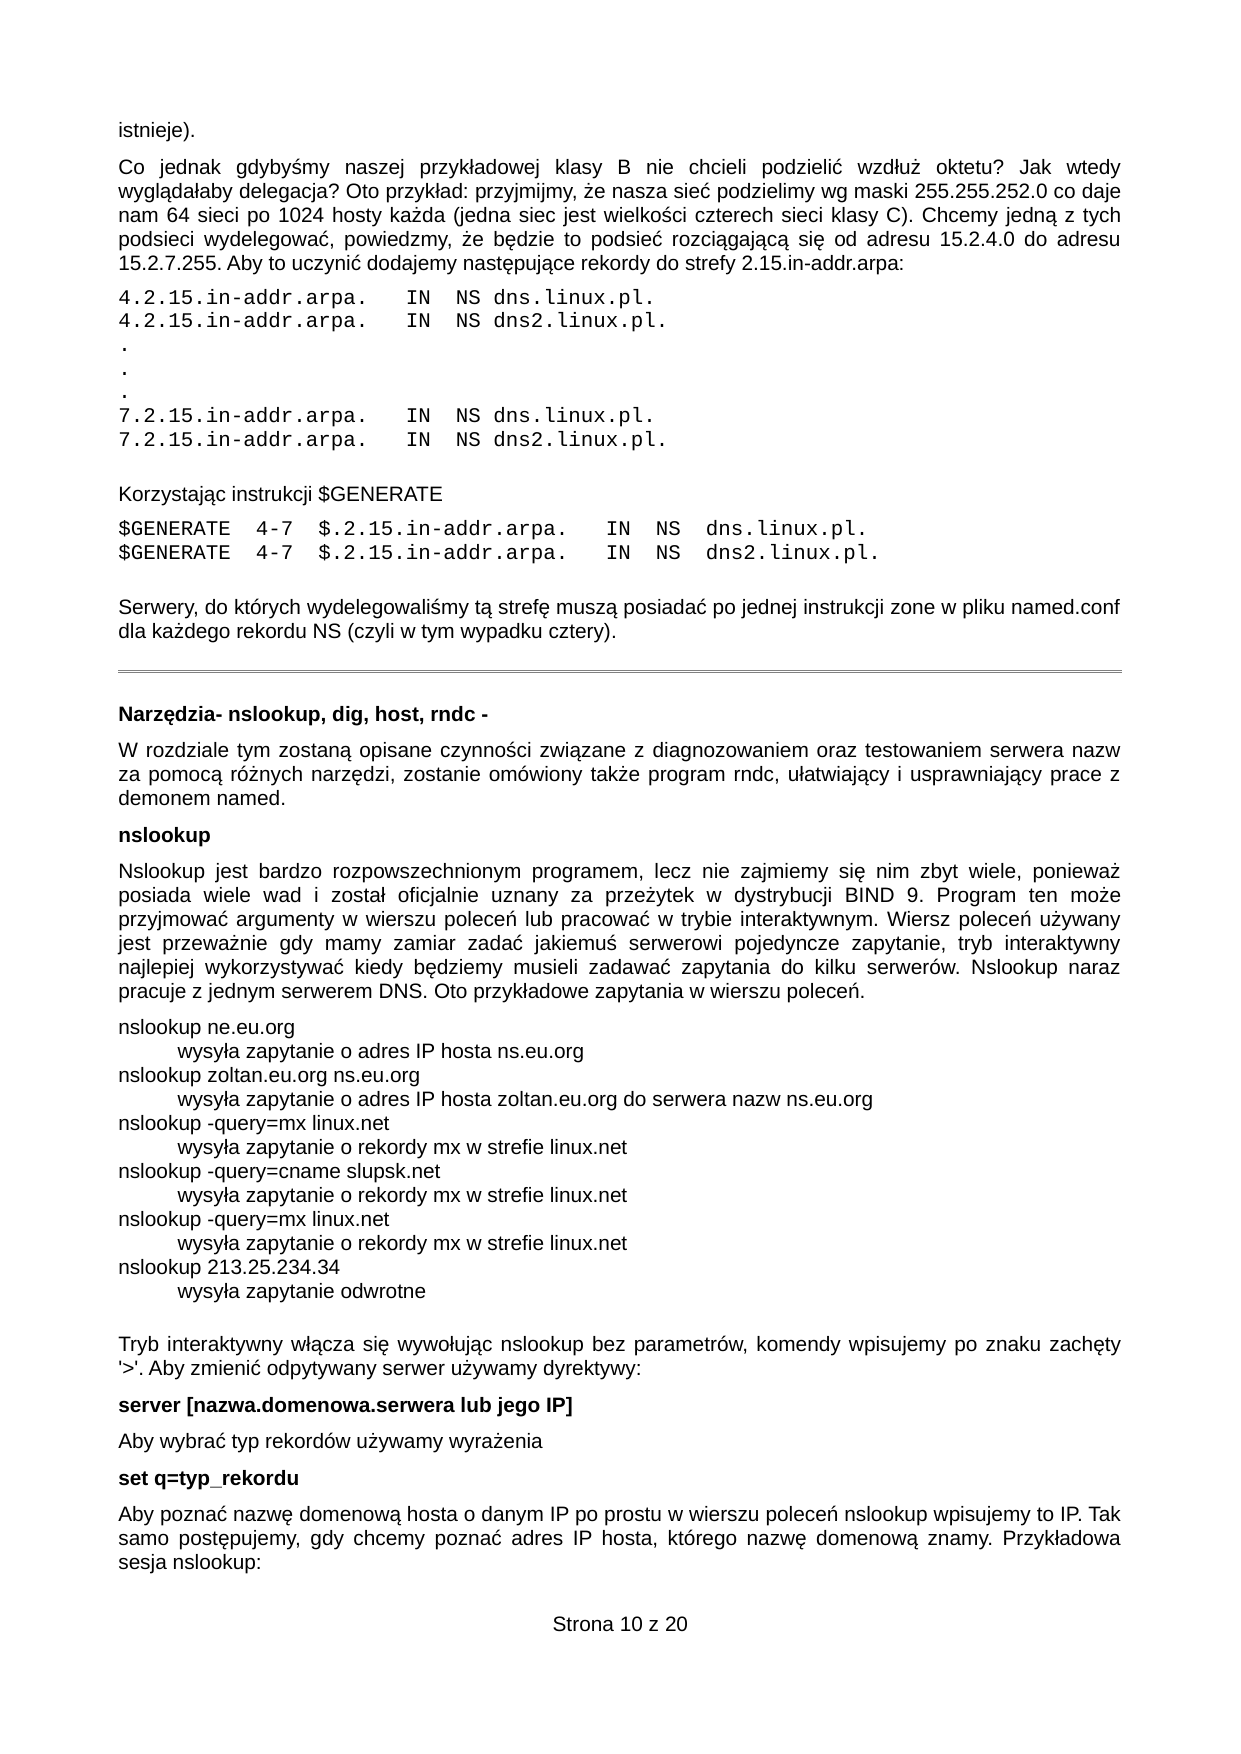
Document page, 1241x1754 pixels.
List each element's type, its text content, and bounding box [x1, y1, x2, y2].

text . [118, 381, 1122, 405]
text Korzystając instrukcji $GENERATE [118, 482, 1122, 506]
subtitle nslookup ne.eu.org [118, 1015, 1122, 1039]
list wysyła zapytanie o rekordy mx w strefie linux.net [177, 1231, 1122, 1255]
text 7.2.15.in-addr.arpa. IN NS dns2.linux.pl. [118, 429, 1122, 452]
subtitle nslookup -query=mx linux.net [118, 1111, 1122, 1135]
list wysyła zapytanie odwrotne [177, 1279, 1122, 1303]
text 4.2.15.in-addr.arpa. IN NS dns2.linux.pl. [118, 311, 1122, 334]
list wysyła zapytanie o adres IP hosta zoltan.eu.org do serwera nazw ns.eu.org [177, 1087, 1122, 1111]
text Co jednak gdybyśmy naszej przykładowej klasy B nie chcieli podzielić wzdłuż oktetu? Jak wtedy wyglądałaby delegacja? Oto przykład: przyjmijmy, że nasza sieć podzielimy wg maski 255.255.252.0 co daje nam 64 sieci po 1024 hosty każda (jedna siec jest wielkości czterech sieci klasy C). Chcemy jedną z tych podsieci wydelegować, powiedzmy, że będzie to podsieć rozciągającą się od adresu 15.2.4.0 do adresu 15.2.7.255. Aby to uczynić dodajemy następujące rekordy do strefy 2.15.in-addr.arpa: [118, 154, 1122, 274]
list wysyła zapytanie o rekordy mx w strefie linux.net [177, 1183, 1122, 1207]
text Nslookup jest bardzo rozpowszechnionym programem, lecz nie zajmiemy się nim zbyt wiele, ponieważ posiada wiele wad i został oficjalnie uznany za przeżytek w dystrybucji BIND 9. Program ten może przyjmować argumenty w wierszu poleceń lub pracować w trybie interaktywnym. Wiersz poleceń używany jest przeważnie gdy mamy zamiar zadać jakiemuś serwerowi pojedyncze zapytanie, tryb interaktywny najlepiej wykorzystywać kiedy będziemy musieli zadawać zapytania do kilku serwerów. Nslookup naraz pracuje z jednym serwerem DNS. Oto przykładowe zapytania w wierszu poleceń. [118, 859, 1122, 1003]
list wysyła zapytanie o adres IP hosta ns.eu.org [177, 1039, 1122, 1063]
text $GENERATE 4-7 $.2.15.in-addr.arpa. IN NS dns.linux.pl. [118, 518, 1122, 542]
subtitle nslookup -query=mx linux.net [118, 1207, 1122, 1231]
text Aby poznać nazwę domenową hosta o danym IP po prostu w wierszu poleceń nslookup wpisujemy to IP. Tak samo postępujemy, gdy chcemy poznać adres IP hosta, którego nazwę domenową znamy. Przykładowa sesja nslookup: [118, 1502, 1122, 1574]
text $GENERATE 4-7 $.2.15.in-addr.arpa. IN NS dns2.linux.pl. [118, 542, 1122, 566]
text 7.2.15.in-addr.arpa. IN NS dns.linux.pl. [118, 405, 1122, 429]
text Narzędzia- nslookup, dig, host, rndc - [118, 702, 1122, 726]
text nslookup [118, 822, 1122, 846]
text Aby wybrać typ rekordów używamy wyrażenia [118, 1429, 1122, 1453]
text server [nazwa.domenowa.serwera lub jego IP] [118, 1393, 1122, 1417]
list wysyła zapytanie o rekordy mx w strefie linux.net [177, 1135, 1122, 1159]
subtitle nslookup 213.25.234.34 [118, 1255, 1122, 1279]
text . [118, 334, 1122, 358]
text Tryb interaktywny włącza się wywołując nslookup bez parametrów, komendy wpisujemy po znaku zachęty '>'. Aby zmienić odpytywany serwer używamy dyrektywy: [118, 1332, 1122, 1380]
subtitle nslookup -query=cname slupsk.net [118, 1159, 1122, 1183]
text 4.2.15.in-addr.arpa. IN NS dns.linux.pl. [118, 287, 1122, 311]
text . [118, 358, 1122, 381]
subtitle nslookup zoltan.eu.org ns.eu.org [118, 1063, 1122, 1087]
text set q=typ_rekordu [118, 1466, 1122, 1489]
text W rozdziale tym zostaną opisane czynności związane z diagnozowaniem oraz testowaniem serwera nazw za pomocą różnych narzędzi, zostanie omówiony także program rndc, ułatwiający i usprawniający prace z demonem named. [118, 738, 1122, 810]
text istnieje). [118, 118, 1122, 142]
text Serwery, do których wydelegowaliśmy tą strefę muszą posiadać po jednej instrukcji zone w pliku named.conf dla każdego rekordu NS (czyli w tym wypadku cztery). [118, 595, 1122, 643]
